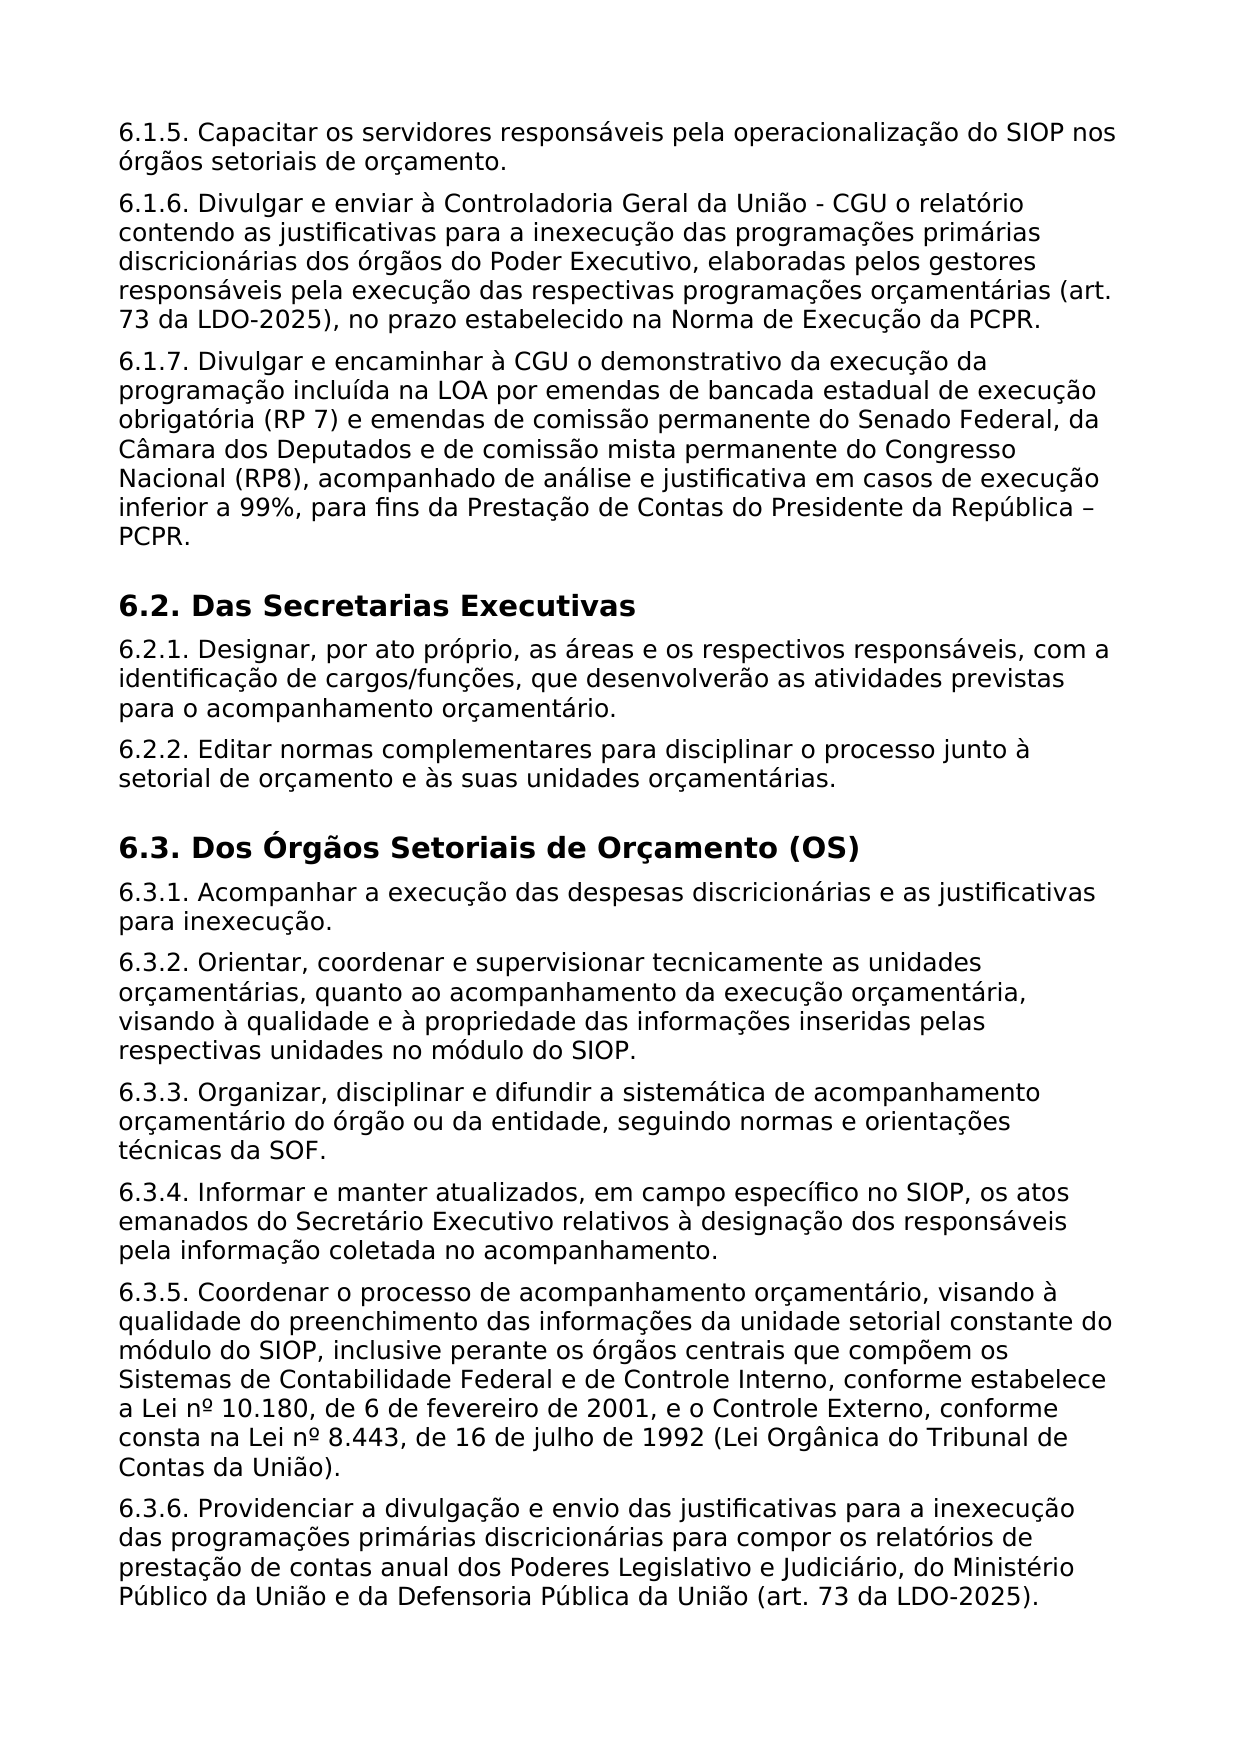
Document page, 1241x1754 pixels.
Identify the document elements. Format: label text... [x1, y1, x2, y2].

text 6.2.1. Designar, por ato próprio, as áreas e os respectivos responsáveis, com a identificação de cargos/funções, que desenvolverão as atividades previstas para o acompanhamento orçamentário. [118, 635, 1122, 723]
text 6.3.5. Coordenar o processo de acompanhamento orçamentário, visando à qualidade do preenchimento das informações da unidade setorial constante do módulo do SIOP, inclusive perante os órgãos centrais que compõem os Sistemas de Contabilidade Federal e de Controle Interno, conforme estabelece a Lei nº 10.180, de 6 de fevereiro de 2001, e o Controle Externo, conforme consta na Lei nº 8.443, de 16 de julho de 1992 (Lei Orgânica do Tribunal de Contas da União). [118, 1278, 1122, 1482]
text 6.2.2. Editar normas complementares para disciplinar o processo junto à setorial de orçamento e às suas unidades orçamentárias. [118, 735, 1122, 794]
text 6.3.2. Orientar, coordenar e supervisionar tecnicamente as unidades orçamentárias, quanto ao acompanhamento da execução orçamentária, visando à qualidade e à propriedade das informações inseridas pelas respectivas unidades no módulo do SIOP. [118, 948, 1122, 1065]
text 6.3.4. Informar e manter atualizados, em campo específico no SIOP, os atos emanados do Secretário Executivo relativos à designação dos responsáveis pela informação coletada no acompanhamento. [118, 1178, 1122, 1265]
text 6.3.1. Acompanhar a execução das despesas discricionárias e as justificativas para inexecução. [118, 878, 1122, 936]
text 6.1.6. Divulgar e enviar à Controladoria Geral da União - CGU o relatório contendo as justificativas para a inexecução das programações primárias discricionárias dos órgãos do Poder Executivo, elaboradas pelos gestores responsáveis pela execução das respectivas programações orçamentárias (art. 73 da LDO-2025), no prazo estabelecido na Norma de Execução da PCPR. [118, 189, 1122, 335]
text 6.3.3. Organizar, disciplinar e difundir a sistemática de acompanhamento orçamentário do órgão ou da entidade, seguindo normas e orientações técnicas da SOF. [118, 1078, 1122, 1165]
text 6.3.6. Providenciar a divulgação e envio das justificativas para a inexecução das programações primárias discricionárias para compor os relatórios de prestação de contas anual dos Poderes Legislativo e Judiciário, do Ministério Público da União e da Defensoria Pública da União (art. 73 da LDO-2025). [118, 1494, 1122, 1611]
subtitle 6.3. Dos Órgãos Setoriais de Orçamento (OS) [118, 831, 1122, 865]
text 6.1.5. Capacitar os servidores responsáveis pela operacionalização do SIOP nos órgãos setoriais de orçamento. [118, 118, 1122, 176]
subtitle 6.2. Das Secretarias Executivas [118, 589, 1122, 623]
text 6.1.7. Divulgar e encaminhar à CGU o demonstrativo da execução da programação incluída na LOA por emendas de bancada estadual de execução obrigatória (RP 7) e emendas de comissão permanente do Senado Federal, da Câmara dos Deputados e de comissão mista permanente do Congresso Nacional (RP8), acompanhado de análise e justificativa em casos de execução inferior a 99%, para fins da Prestação de Contas do Presidente da República – PCPR. [118, 347, 1122, 551]
